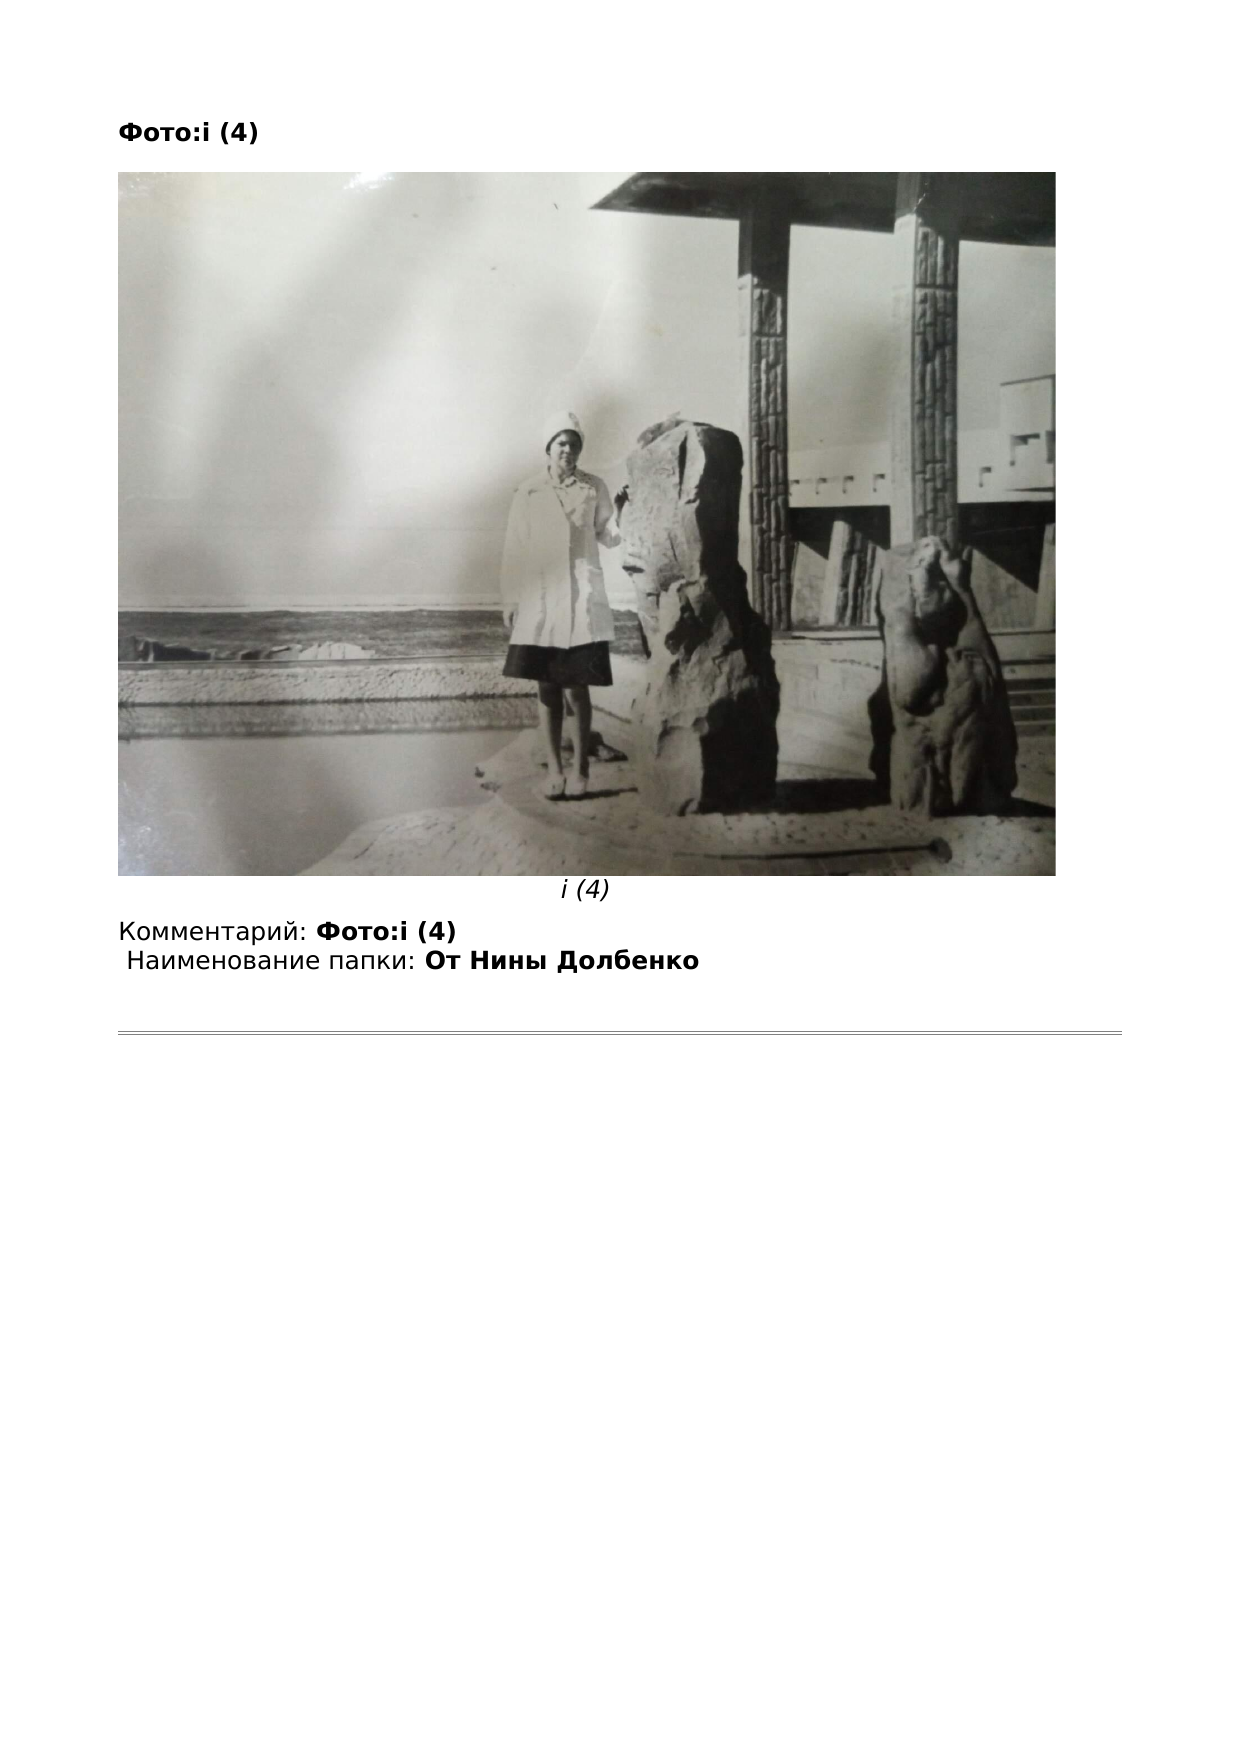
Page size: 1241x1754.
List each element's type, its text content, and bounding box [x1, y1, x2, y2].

text i (4) [118, 876, 1056, 904]
subtitle Фото:i (4) [118, 118, 1122, 147]
text Комментарий: Фото:i (4) Наименование папки: От Нины Долбенко [118, 917, 1122, 1004]
picture [118, 172, 1056, 876]
